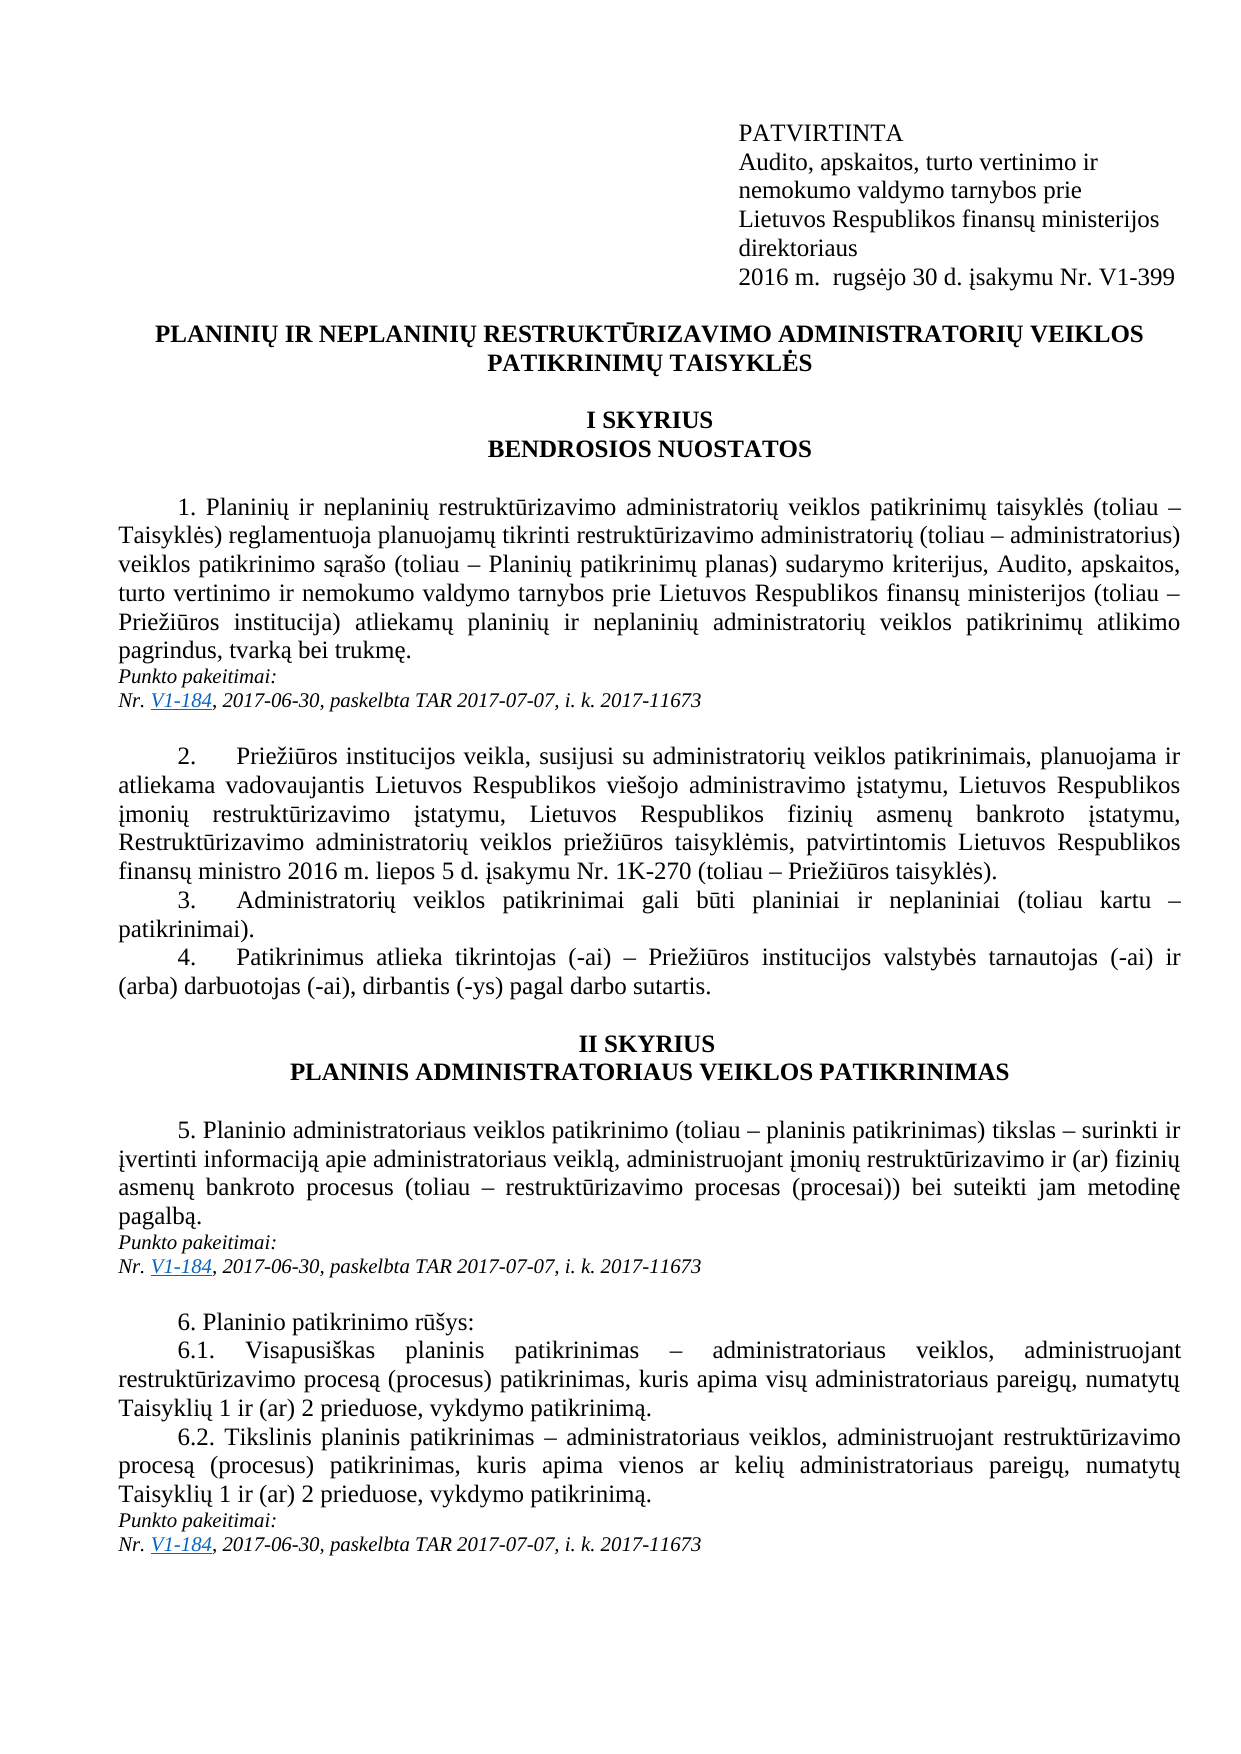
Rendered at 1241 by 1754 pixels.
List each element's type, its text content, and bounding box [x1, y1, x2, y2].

text 6.1. Visapusiškas planinis patikrinimas – administratoriaus veiklos, administruojant restruktūrizavimo procesą (procesus) patikrinimas, kuris apima visų administratoriaus pareigų, numatytų Taisyklių 1 ir (ar) 2 prieduose, vykdymo patikrinimą. [118, 1336, 1181, 1422]
text II SKYRIUS [118, 1029, 1181, 1057]
text 6. Planinio patikrinimo rūšys: [118, 1307, 1181, 1336]
text PLANINIS ADMINISTRATORIAUS VEIKLOS PATIKRINIMAS [118, 1057, 1181, 1086]
text 3. Administratorių veiklos patikrinimai gali būti planiniai ir neplaniniai (toliau kartu – patikrinimai). [118, 885, 1181, 942]
text Audito, apskaitos, turto vertinimo ir [738, 147, 1181, 176]
text PATVIRTINTA [738, 118, 1181, 147]
text 2. Priežiūros institucijos veikla, susijusi su administratorių veiklos patikrinimais, planuojama ir atliekama vadovaujantis Lietuvos Respublikos viešojo administravimo įstatymu, Lietuvos Respublikos įmonių restruktūrizavimo įstatymu, Lietuvos Respublikos fizinių asmenų bankroto įstatymu, Restruktūrizavimo administratorių veiklos priežiūros taisyklėmis, patvirtintomis Lietuvos Respublikos finansų ministro 2016 m. liepos 5 d. įsakymu Nr. 1K-270 (toliau – Priežiūros taisyklės). [118, 741, 1181, 885]
text PLANINIŲ IR NEPLANINIŲ RESTRUKTŪRIZAVIMO ADMINISTRATORIŲ VEIKLOS PATIKRINIMŲ TAISYKLĖS [118, 319, 1181, 377]
text Punkto pakeitimai: [118, 664, 1181, 688]
text Nr. V1-184, 2017-06-30, paskelbta TAR 2017-07-07, i. k. 2017-11673 [118, 688, 1181, 712]
text Punkto pakeitimai: [118, 1230, 1181, 1254]
text Punkto pakeitimai: [118, 1508, 1181, 1532]
text Nr. V1-184, 2017-06-30, paskelbta TAR 2017-07-07, i. k. 2017-11673 [118, 1532, 1181, 1556]
text 4. Patikrinimus atlieka tikrintojas (-ai) – Priežiūros institucijos valstybės tarnautojas (-ai) ir (arba) darbuotojas (-ai), dirbantis (-ys) pagal darbo sutartis. [118, 942, 1181, 1000]
text nemokumo valdymo tarnybos prie [738, 176, 1181, 204]
text I SKYRIUS [118, 406, 1181, 434]
text 5. Planinio administratoriaus veiklos patikrinimo (toliau – planinis patikrinimas) tikslas – surinkti ir įvertinti informaciją apie administratoriaus veiklą, administruojant įmonių restruktūrizavimo ir (ar) fizinių asmenų bankroto procesus (toliau – restruktūrizavimo procesas (procesai)) bei suteikti jam metodinę pagalbą. [118, 1115, 1181, 1230]
text Nr. V1-184, 2017-06-30, paskelbta TAR 2017-07-07, i. k. 2017-11673 [118, 1254, 1181, 1278]
text 1. Planinių ir neplaninių restruktūrizavimo administratorių veiklos patikrinimų taisyklės (toliau – Taisyklės) reglamentuoja planuojamų tikrinti restruktūrizavimo administratorių (toliau – administratorius) veiklos patikrinimo sąrašo (toliau – Planinių patikrinimų planas) sudarymo kriterijus, Audito, apskaitos, turto vertinimo ir nemokumo valdymo tarnybos prie Lietuvos Respublikos finansų ministerijos (toliau – Priežiūros institucija) atliekamų planinių ir neplaninių administratorių veiklos patikrinimų atlikimo pagrindus, tvarką bei trukmę. [118, 492, 1181, 664]
text 6.2. Tikslinis planinis patikrinimas – administratoriaus veiklos, administruojant restruktūrizavimo procesą (procesus) patikrinimas, kuris apima vienos ar kelių administratoriaus pareigų, numatytų Taisyklių 1 ir (ar) 2 prieduose, vykdymo patikrinimą. [118, 1422, 1181, 1508]
text Lietuvos Respublikos finansų ministerijos direktoriaus [738, 204, 1181, 262]
text 2016 m. rugsėjo 30 d. įsakymu Nr. V1-399 [738, 262, 1181, 291]
text BENDROSIOS NUOSTATOS [118, 434, 1181, 463]
